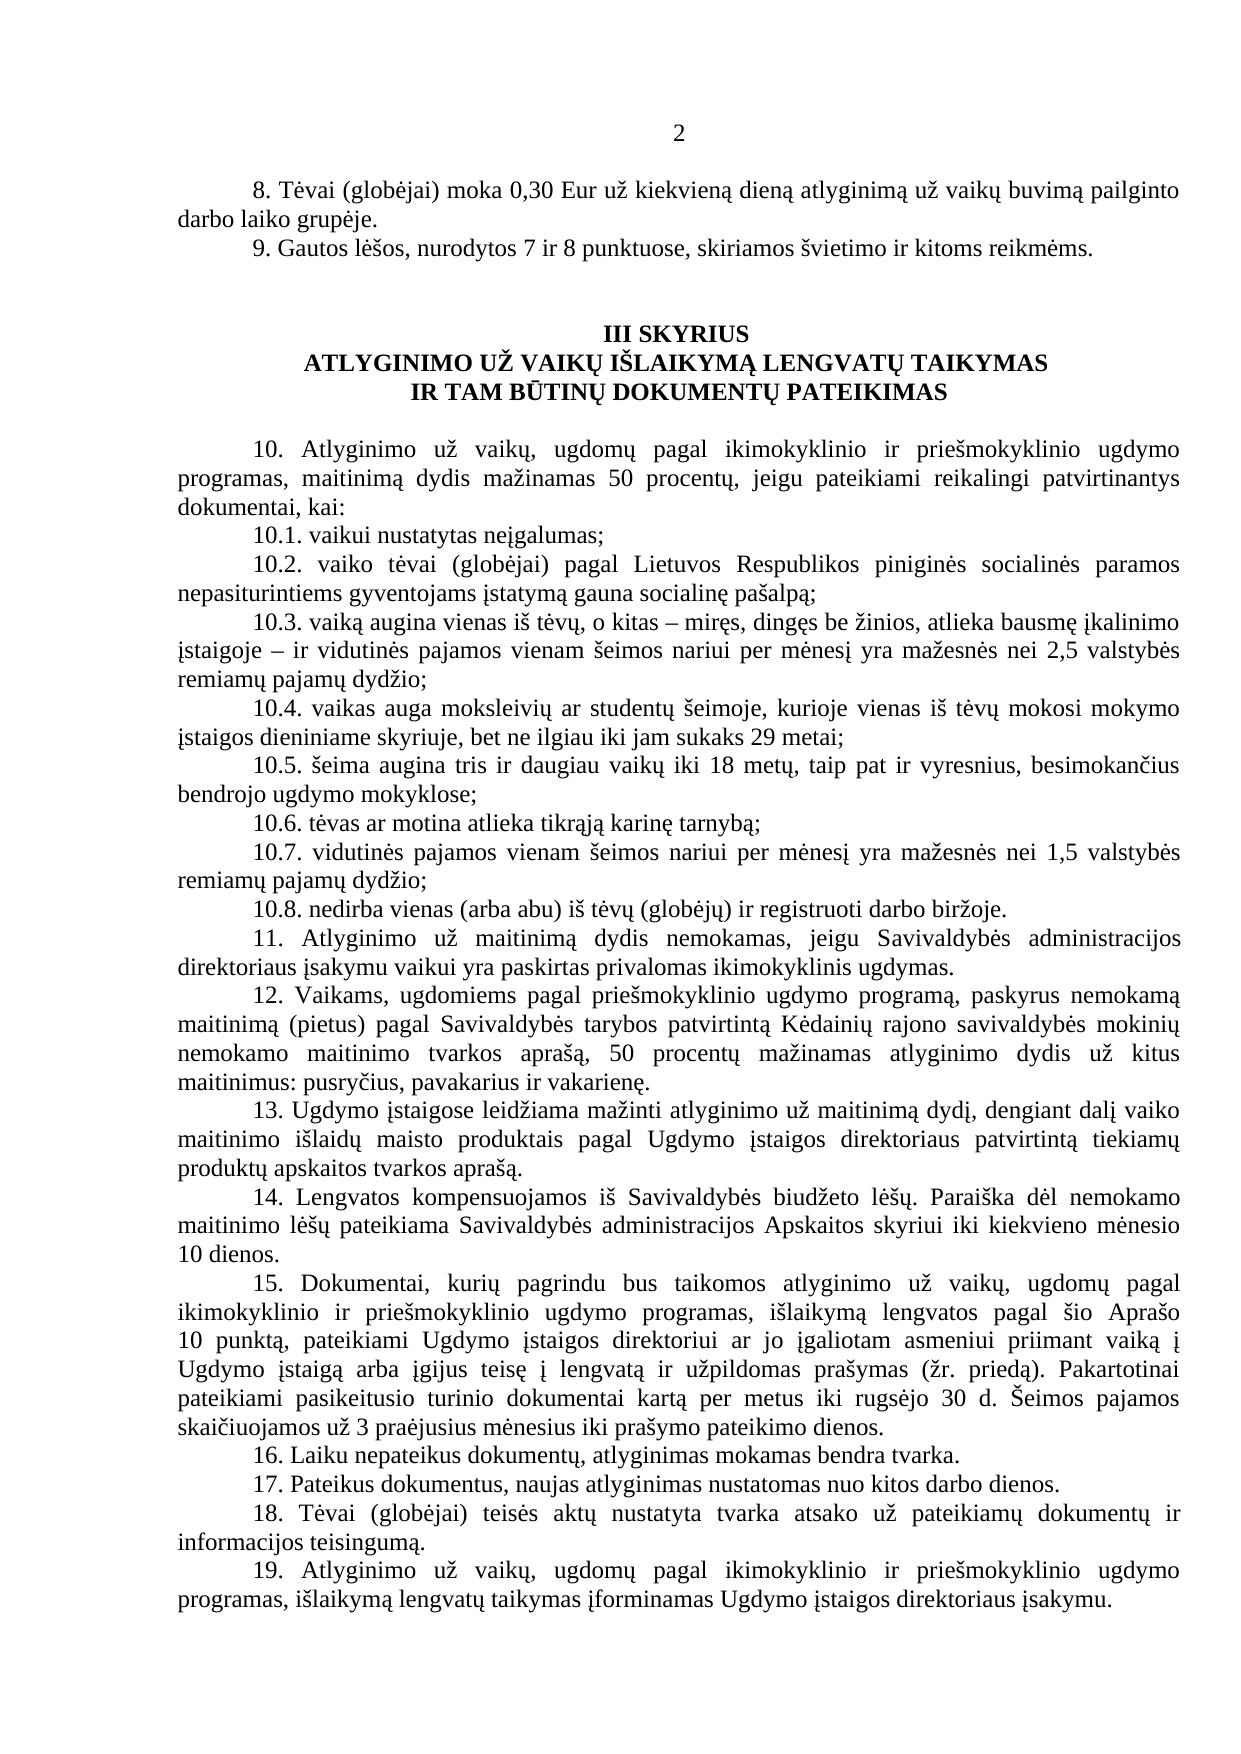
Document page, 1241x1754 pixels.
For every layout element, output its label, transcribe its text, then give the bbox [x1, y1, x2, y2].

text 8. Tėvai (globėjai) moka 0,30 Eur už kiekvieną dieną atlyginimą už vaikų buvimą pailginto darbo laiko grupėje. [177, 176, 1181, 233]
text 10.2. vaiko tėvai (globėjai) pagal Lietuvos Respublikos piniginės socialinės paramos nepasiturintiems gyventojams įstatymą gauna socialinę pašalpą; [177, 549, 1181, 607]
text 15. Dokumentai, kurių pagrindu bus taikomos atlyginimo už vaikų, ugdomų pagal ikimokyklinio ir priešmokyklinio ugdymo programas, išlaikymą lengvatos pagal šio Aprašo 10 punktą, pateikiami Ugdymo įstaigos direktoriui ar jo įgaliotam asmeniui priimant vaiką į Ugdymo įstaigą arba įgijus teisę į lengvatą ir užpildomas prašymas (žr. priedą). Pakartotinai pateikiami pasikeitusio turinio dokumentai kartą per metus iki rugsėjo 30 d. Šeimos pajamos skaičiuojamos už 3 praėjusius mėnesius iki prašymo pateikimo dienos. [177, 1268, 1181, 1441]
text 10.4. vaikas auga moksleivių ar studentų šeimoje, kurioje vienas iš tėvų mokosi mokymo įstaigos dieniniame skyriuje, bet ne ilgiau iki jam sukaks 29 metai; [177, 693, 1181, 751]
text 10.6. tėvas ar motina atlieka tikrąją karinę tarnybą; [177, 808, 1181, 837]
text 16. Laiku nepateikus dokumentų, atlyginimas mokamas bendra tvarka. [177, 1441, 1181, 1469]
text IR TAM BŪTINŲ DOKUMENTŲ PATEIKIMAS [177, 377, 1181, 406]
text 10. Atlyginimo už vaikų, ugdomų pagal ikimokyklinio ir priešmokyklinio ugdymo programas, maitinimą dydis mažinamas 50 procentų, jeigu pateikiami reikalingi patvirtinantys dokumentai, kai: [177, 434, 1181, 521]
text III SKYRIUS [177, 319, 1181, 348]
text 9. Gautos lėšos, nurodytos 7 ir 8 punktuose, skiriamos švietimo ir kitoms reikmėms. [177, 233, 1181, 262]
text 12. Vaikams, ugdomiems pagal priešmokyklinio ugdymo programą, paskyrus nemokamą maitinimą (pietus) pagal Savivaldybės tarybos patvirtintą Kėdainių rajono savivaldybės mokinių nemokamo maitinimo tvarkos aprašą, 50 procentų mažinamas atlyginimo dydis už kitus maitinimus: pusryčius, pavakarius ir vakarienę. [177, 981, 1181, 1096]
text 18. Tėvai (globėjai) teisės aktų nustatyta tvarka atsako už pateikiamų dokumentų ir informacijos teisingumą. [177, 1498, 1181, 1556]
text 10.8. nedirba vienas (arba abu) iš tėvų (globėjų) ir registruoti darbo biržoje. [177, 894, 1181, 923]
text 14. Lengvatos kompensuojamos iš Savivaldybės biudžeto lėšų. Paraiška dėl nemokamo maitinimo lėšų pateikiama Savivaldybės administracijos Apskaitos skyriui iki kiekvieno mėnesio 10 dienos. [177, 1182, 1181, 1268]
text 11. Atlyginimo už maitinimą dydis nemokamas, jeigu Savivaldybės administracijos direktoriaus įsakymu vaikui yra paskirtas privalomas ikimokyklinis ugdymas. [177, 923, 1181, 981]
text 19. Atlyginimo už vaikų, ugdomų pagal ikimokyklinio ir priešmokyklinio ugdymo programas, išlaikymą lengvatų taikymas įforminamas Ugdymo įstaigos direktoriaus įsakymu. [177, 1556, 1181, 1613]
text 10.1. vaikui nustatytas neįgalumas; [177, 521, 1181, 549]
text 17. Pateikus dokumentus, naujas atlyginimas nustatomas nuo kitos darbo dienos. [177, 1469, 1181, 1498]
text ATLYGINIMO UŽ VAIKŲ IŠLAIKYMĄ LENGVATŲ TAIKYMAS [177, 348, 1181, 377]
text 13. Ugdymo įstaigose leidžiama mažinti atlyginimo už maitinimą dydį, dengiant dalį vaiko maitinimo išlaidų maisto produktais pagal Ugdymo įstaigos direktoriaus patvirtintą tiekiamų produktų apskaitos tvarkos aprašą. [177, 1096, 1181, 1182]
text 10.5. šeima augina tris ir daugiau vaikų iki 18 metų, taip pat ir vyresnius, besimokančius bendrojo ugdymo mokyklose; [177, 751, 1181, 808]
text 10.3. vaiką augina vienas iš tėvų, o kitas – miręs, dingęs be žinios, atlieka bausmę įkalinimo įstaigoje – ir vidutinės pajamos vienam šeimos nariui per mėnesį yra mažesnės nei 2,5 valstybės remiamų pajamų dydžio; [177, 607, 1181, 693]
text 10.7. vidutinės pajamos vienam šeimos nariui per mėnesį yra mažesnės nei 1,5 valstybės remiamų pajamų dydžio; [177, 837, 1181, 894]
